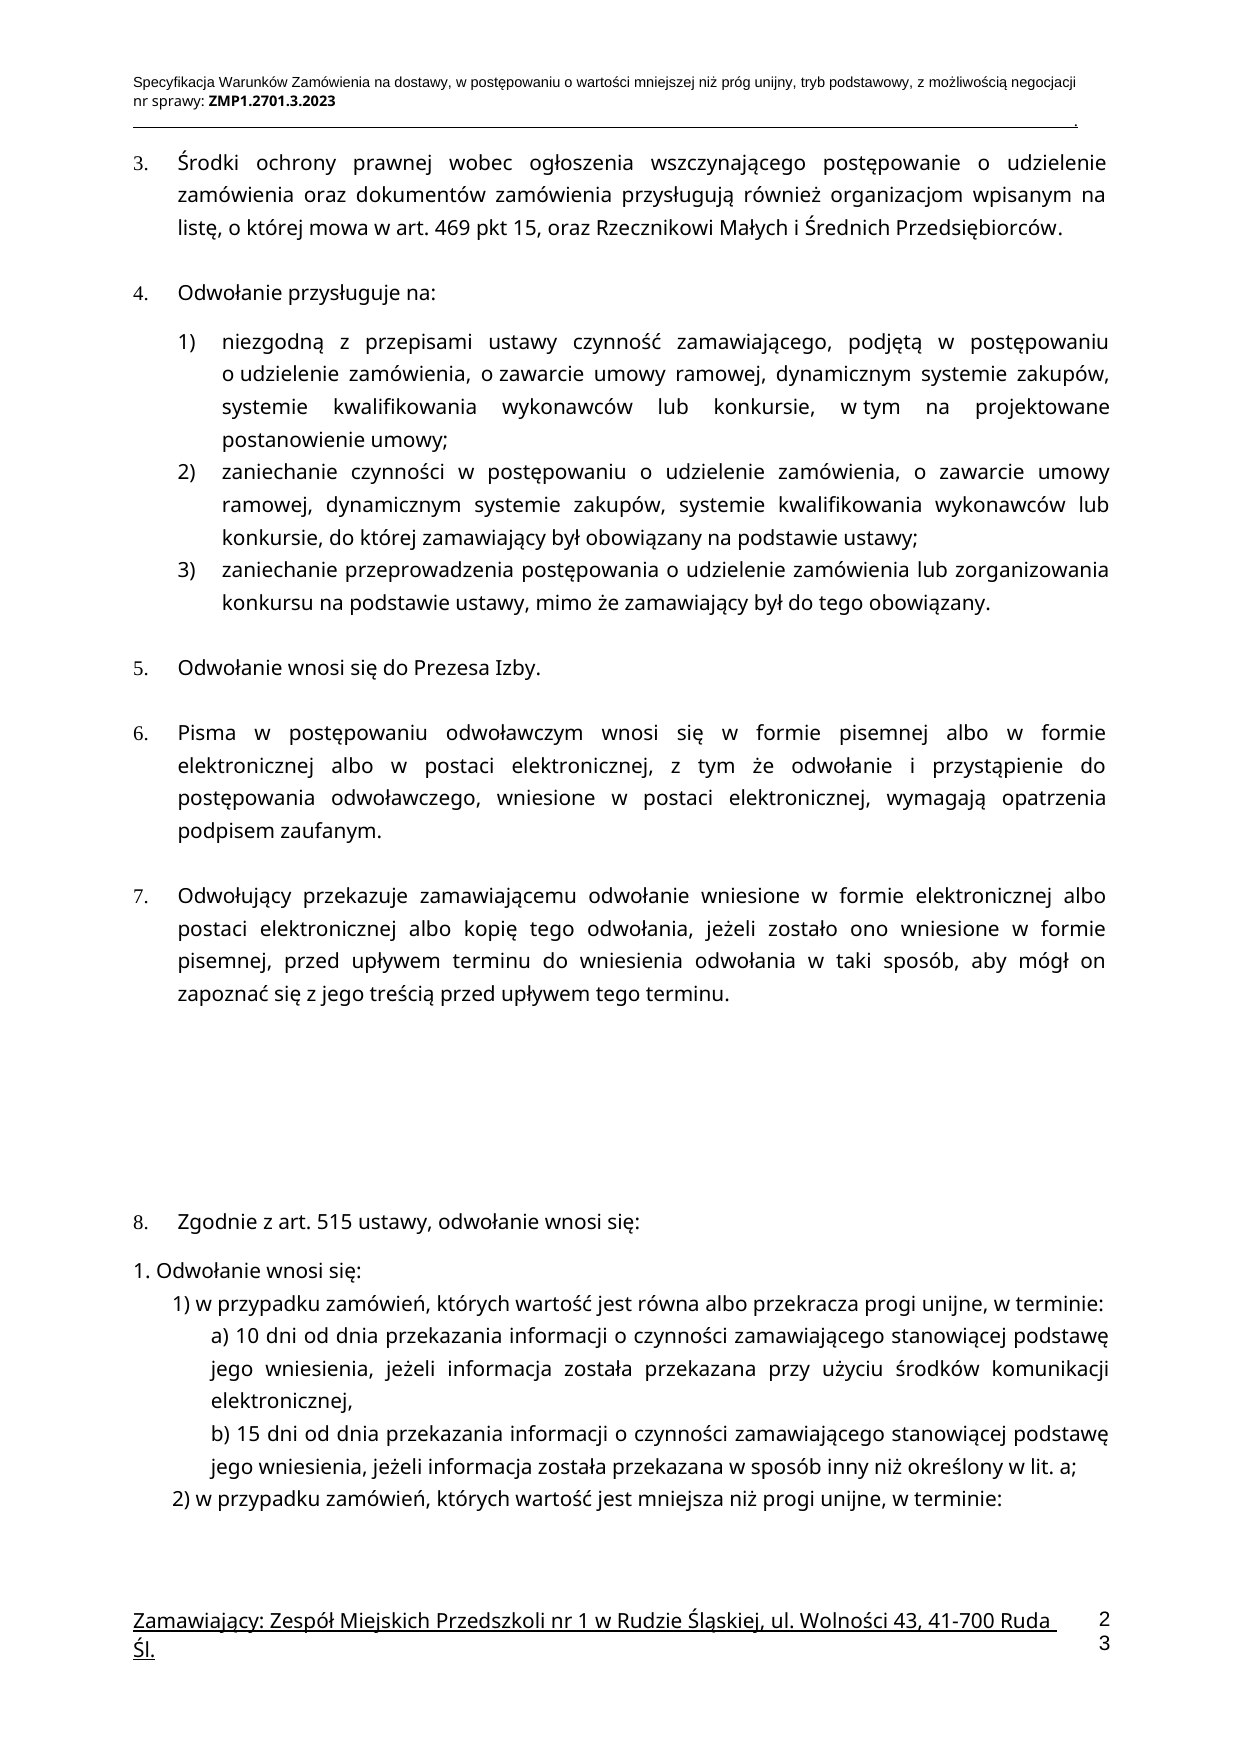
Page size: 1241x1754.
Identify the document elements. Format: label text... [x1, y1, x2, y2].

list Odwołanie wnosi się do Prezesa Izby. [133, 653, 1107, 681]
text b) 15 dni od dnia przekazania informacji o czynności zamawiającego stanowiącej podstawę jego wniesienia, jeżeli informacja została przekazana w sposób inny niż określony w lit. a; [211, 1419, 1110, 1480]
list Pisma w postępowaniu odwoławczym wnosi się w formie pisemnej albo w formie elektronicznej albo w postaci elektronicznej, z tym że odwołanie i przystąpienie do postępowania odwoławczego, wniesione w postaci elektronicznej, wymagają opatrzenia podpisem zaufanym. [133, 718, 1107, 844]
text 1) niezgodną z przepisami ustawy czynność zamawiającego, podjętą w postępowaniu o udzielenie zamówienia, o zawarcie umowy ramowej, dynamicznym systemie zakupów, systemie kwalifikowania wykonawców lub konkursie, w tym na projektowane postanowienie umowy; [177, 327, 1110, 453]
list Odwołanie przysługuje na: [133, 278, 1107, 307]
list Zgodnie z art. 515 ustawy, odwołanie wnosi się: [133, 1207, 1107, 1236]
text 2) zaniechanie czynności w postępowaniu o udzielenie zamówienia, o zawarcie umowy ramowej, dynamicznym systemie zakupów, systemie kwalifikowania wykonawców lub konkursie, do której zamawiający był obowiązany na podstawie ustawy; [177, 457, 1110, 551]
list Odwołujący przekazuje zamawiającemu odwołanie wniesione w formie elektronicznej albo postaci elektronicznej albo kopię tego odwołania, jeżeli zostało ono wniesione w formie pisemnej, przed upływem terminu do wniesienia odwołania w taki sposób, aby mógł on zapoznać się z jego treścią przed upływem tego terminu. [133, 881, 1107, 1007]
text 3) zaniechanie przeprowadzenia postępowania o udzielenie zamówienia lub zorganizowania konkursu na podstawie ustawy, mimo że zamawiający był do tego obowiązany. [177, 555, 1110, 616]
text 2) w przypadku zamówień, których wartość jest mniejsza niż progi unijne, w terminie: [172, 1484, 1110, 1513]
list Środki ochrony prawnej wobec ogłoszenia wszczynającego postępowanie o udzielenie zamówienia oraz dokumentów zamówienia przysługują również organizacjom wpisanym na listę, o której mowa w art. 469 pkt 15, oraz Rzecznikowi Małych i Średnich Przedsiębiorców. [133, 148, 1107, 241]
text 1) w przypadku zamówień, których wartość jest równa albo przekracza progi unijne, w terminie: [172, 1289, 1110, 1317]
text 1. Odwołanie wnosi się: [133, 1256, 1110, 1284]
text a) 10 dni od dnia przekazania informacji o czynności zamawiającego stanowiącej podstawę jego wniesienia, jeżeli informacja została przekazana przy użyciu środków komunikacji elektronicznej, [211, 1321, 1110, 1415]
